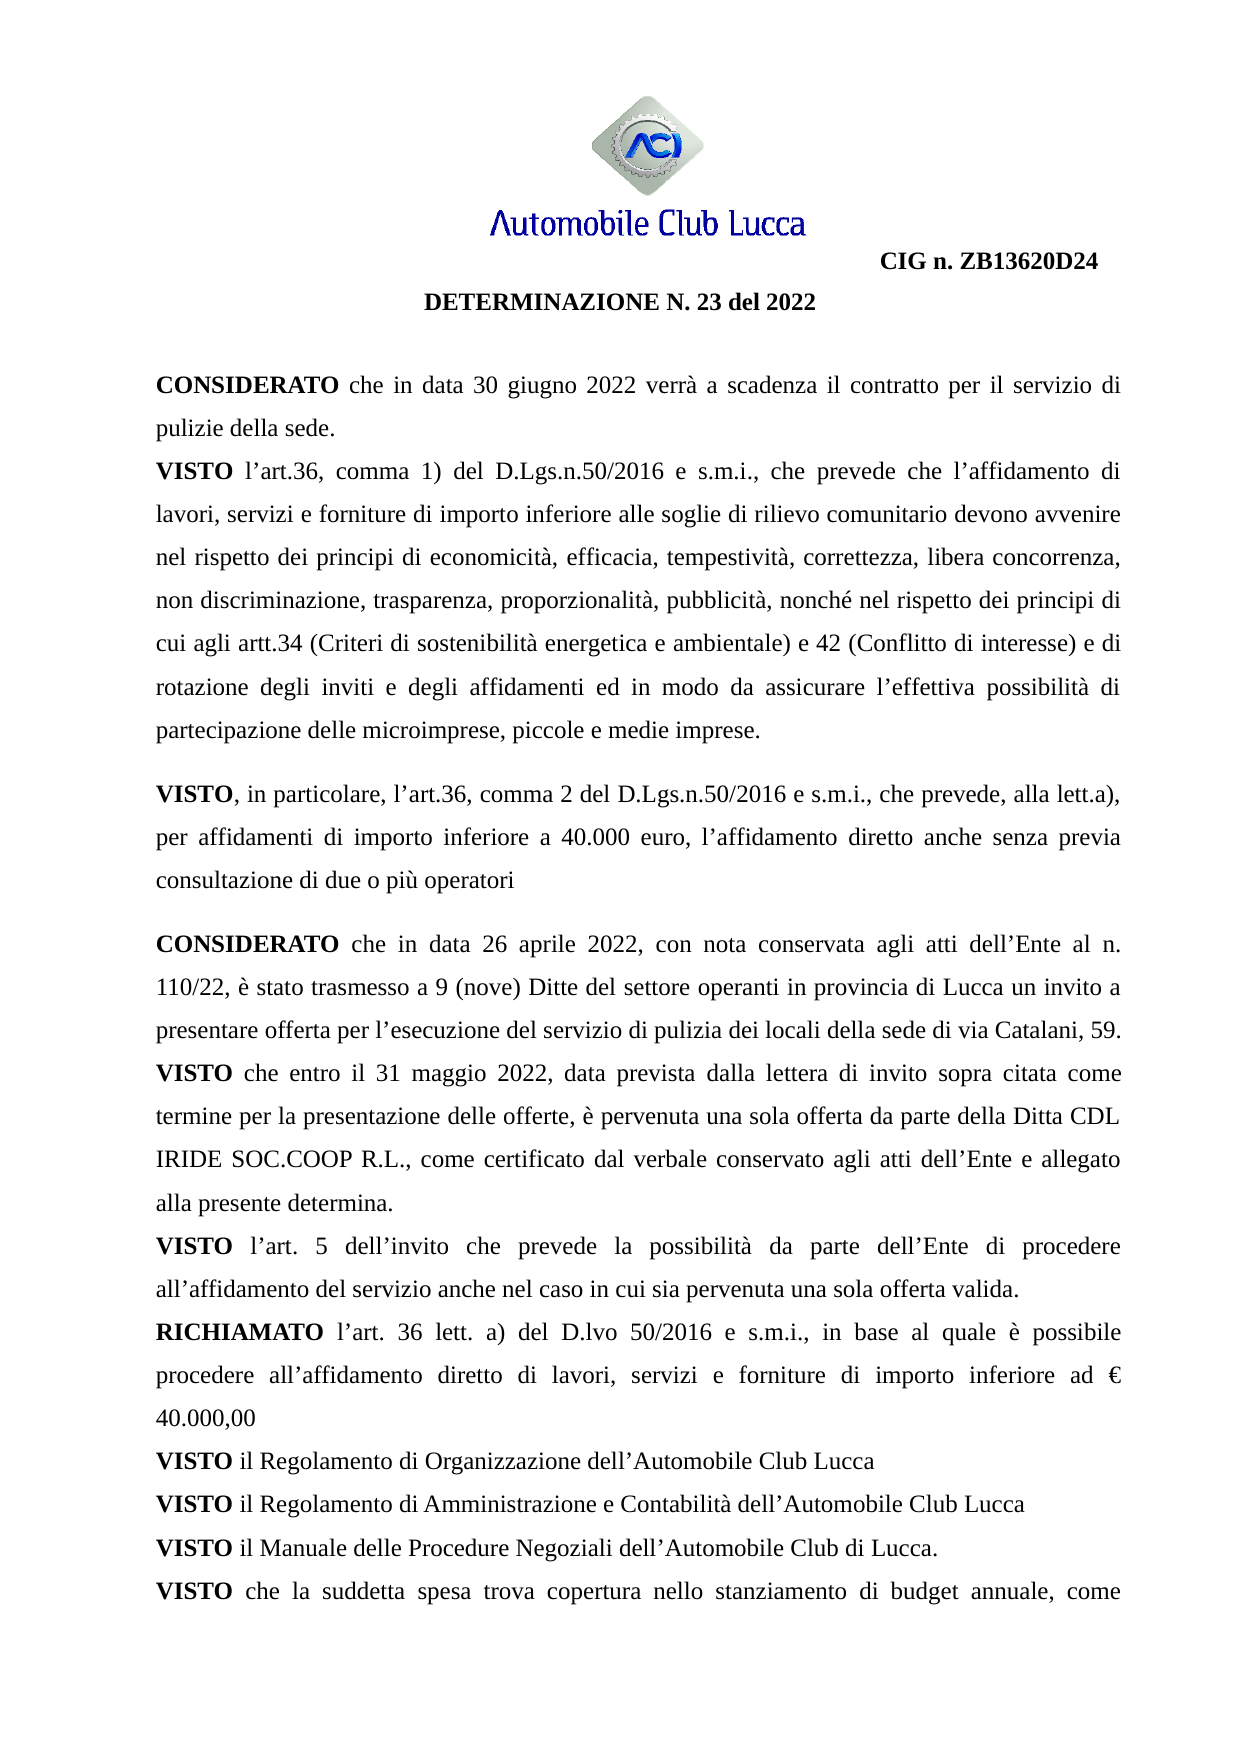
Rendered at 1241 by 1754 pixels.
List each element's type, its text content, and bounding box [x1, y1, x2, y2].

text DETERMINAZIONE N. 23 del 2022 [118, 287, 1122, 316]
text CONSIDERATO che in data 30 giugno 2022 verrà a scadenza il contratto per il servizio di pulizie della sede. [156, 370, 1122, 442]
text VISTO il Regolamento di Organizzazione dell’Automobile Club Lucca [156, 1446, 1122, 1475]
text VISTO il Regolamento di Amministrazione e Contabilità dell’Automobile Club Lucca [156, 1489, 1122, 1518]
text CONSIDERATO che in data 26 aprile 2022, con nota conservata agli atti dell’Ente al n. 110/22, è stato trasmesso a 9 (nove) Ditte del settore operanti in provincia di Lucca un invito a presentare offerta per l’esecuzione del servizio di pulizia dei locali della sede di via Catalani, 59. [156, 929, 1122, 1044]
text VISTO il Manuale delle Procedure Negoziali dell’Automobile Club di Lucca. [156, 1533, 1122, 1561]
text VISTO che la suddetta spesa trova copertura nello stanziamento di budget annuale, come [156, 1576, 1122, 1604]
text VISTO che entro il 31 maggio 2022, data prevista dalla lettera di invito sopra citata come termine per la presentazione delle offerte, è pervenuta una sola offerta da parte della Ditta CDL IRIDE SOC.COOP R.L., come certificato dal verbale conservato agli atti dell’Ente e allegato alla presente determina. [156, 1058, 1122, 1216]
text RICHIAMATO l’art. 36 lett. a) del D.lvo 50/2016 e s.m.i., in base al quale è possibile procedere all’affidamento diretto di lavori, servizi e forniture di importo inferiore ad € 40.000,00 [156, 1317, 1122, 1432]
text VISTO l’art. 5 dell’invito che prevede la possibilità da parte dell’Ente di procedere all’affidamento del servizio anche nel caso in cui sia pervenuta una sola offerta valida. [156, 1231, 1122, 1303]
text CIG n. ZB13620D24 [782, 229, 1122, 275]
text VISTO l’art.36, comma 1) del D.Lgs.n.50/2016 e s.m.i., che prevede che l’affidamento di lavori, servizi e forniture di importo inferiore alle soglie di rilievo comunitario devono avvenire nel rispetto dei principi di economicità, efficacia, tempestività, correttezza, libera concorrenza, non discriminazione, trasparenza, proporzionalità, pubblicità, nonché nel rispetto dei principi di cui agli artt.34 (Criteri di sostenibilità energetica e ambientale) e 42 (Conflitto di interesse) e di rotazione degli inviti e degli affidamenti ed in modo da assicurare l’effettiva possibilità di partecipazione delle microimprese, piccole e medie imprese. [156, 456, 1122, 743]
text VISTO, in particolare, l’art.36, comma 2 del D.Lgs.n.50/2016 e s.m.i., che prevede, alla lett.a), per affidamenti di importo inferiore a 40.000 euro, l’affidamento diretto anche senza previa consultazione di due o più operatori [156, 779, 1122, 894]
